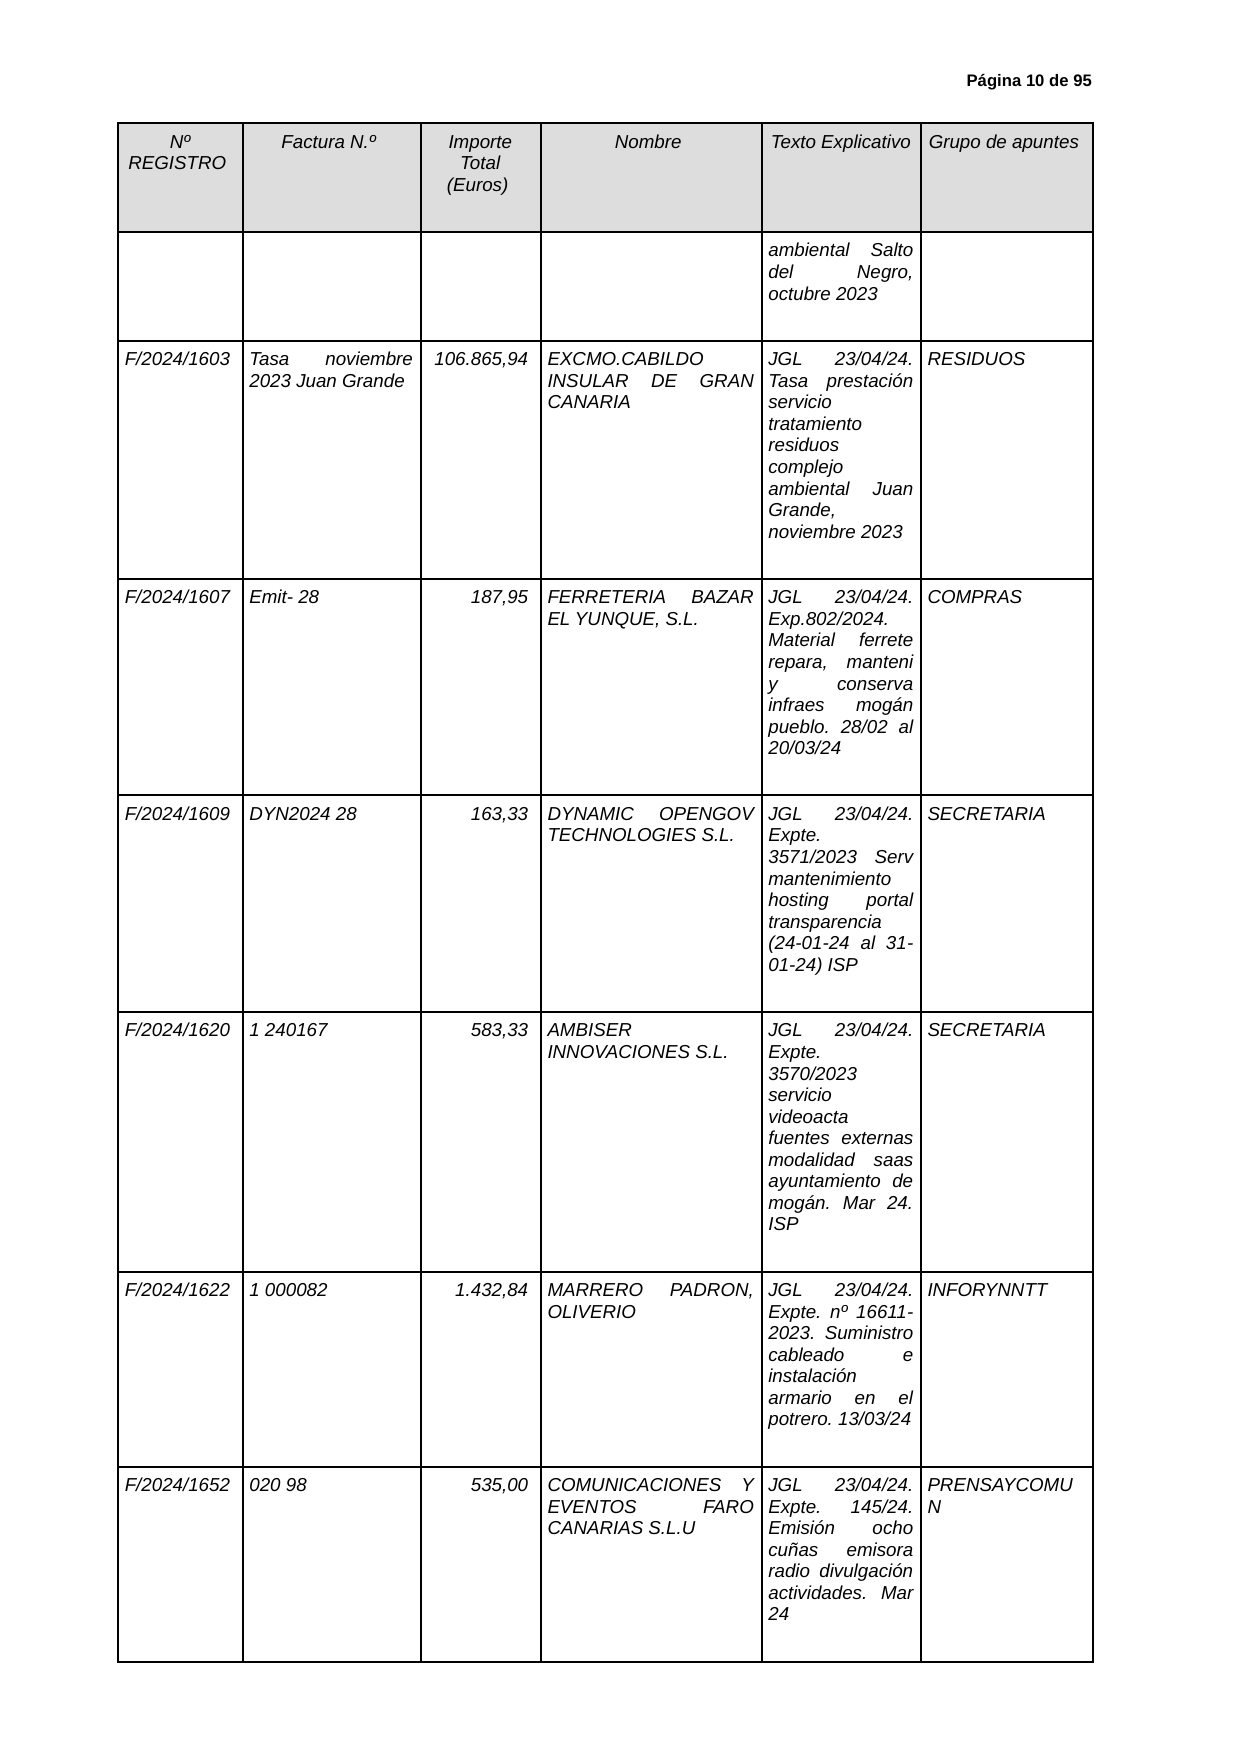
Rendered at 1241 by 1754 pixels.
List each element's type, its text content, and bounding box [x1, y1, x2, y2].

table_cell SECRETARIA [922, 796, 1092, 1011]
table_cell [244, 233, 420, 339]
table_cell [542, 233, 761, 339]
table_cell JGL 23/04/24. Expte. 145/24. Emisión ocho cuñas emisora radio divulgación actividades. Mar 24 [763, 1468, 920, 1661]
table_cell Tasa noviembre 2023 Juan Grande [244, 342, 420, 578]
table_cell 1.432,84 [422, 1273, 540, 1466]
table_cell PRENSAYCOMUN [922, 1468, 1092, 1661]
table_cell JGL 23/04/24. Tasa prestación servicio tratamiento residuos complejo ambiental Juan Grande, noviembre 2023 [763, 342, 920, 578]
table_cell 163,33 [422, 796, 540, 1011]
table_cell INFORYNNTT [922, 1273, 1092, 1466]
table_cell SECRETARIA [922, 1013, 1092, 1271]
table_cell ambiental Salto del Negro, octubre 2023 [763, 233, 920, 339]
table_cell F/2024/1652 [119, 1468, 242, 1661]
table_cell COMPRAS [922, 580, 1092, 794]
table_cell 187,95 [422, 580, 540, 794]
table_header Grupo de apuntes [922, 124, 1092, 231]
table_cell AMBISER INNOVACIONES S.L. [542, 1013, 761, 1271]
table_cell 106.865,94 [422, 342, 540, 578]
table_cell F/2024/1622 [119, 1273, 242, 1466]
table_cell F/2024/1620 [119, 1013, 242, 1271]
table_cell F/2024/1609 [119, 796, 242, 1011]
table_cell MARRERO PADRON, OLIVERIO [542, 1273, 761, 1466]
table_cell FERRETERIA BAZAR EL YUNQUE, S.L. [542, 580, 761, 794]
table_header Nombre [542, 124, 761, 231]
table_cell [119, 233, 242, 339]
table_cell JGL 23/04/24. Expte. 3570/2023 servicio videoacta fuentes externas modalidad saas ayuntamiento de mogán. Mar 24. ISP [763, 1013, 920, 1271]
table_header Importe Total (Euros) [422, 124, 540, 231]
table_cell 1 000082 [244, 1273, 420, 1466]
table_cell JGL 23/04/24. Expte. nº 16611-2023. Suministro cableado e instalación armario en el potrero. 13/03/24 [763, 1273, 920, 1466]
table_cell DYNAMIC OPENGOV TECHNOLOGIES S.L. [542, 796, 761, 1011]
table_cell DYN2024 28 [244, 796, 420, 1011]
table_cell F/2024/1603 [119, 342, 242, 578]
table_header Nº REGISTRO [119, 124, 242, 231]
table_header Factura N.º [244, 124, 420, 231]
table_cell EXCMO.CABILDO INSULAR DE GRAN CANARIA [542, 342, 761, 578]
table_cell 1 240167 [244, 1013, 420, 1271]
table_cell RESIDUOS [922, 342, 1092, 578]
table_cell Emit- 28 [244, 580, 420, 794]
table_header Texto Explicativo [763, 124, 920, 231]
table_cell 583,33 [422, 1013, 540, 1271]
table_cell 535,00 [422, 1468, 540, 1661]
table_cell JGL 23/04/24. Exp.802/2024. Material ferrete repara, manteni y conserva infraes mogán pueblo. 28/02 al 20/03/24 [763, 580, 920, 794]
table_cell [422, 233, 540, 339]
table_cell COMUNICACIONES Y EVENTOS FARO CANARIAS S.L.U [542, 1468, 761, 1661]
table_cell [922, 233, 1092, 339]
table_cell JGL 23/04/24. Expte. 3571/2023 Serv mantenimiento hosting portal transparencia (24-01-24 al 31-01-24) ISP [763, 796, 920, 1011]
table_cell 020 98 [244, 1468, 420, 1661]
table_cell F/2024/1607 [119, 580, 242, 794]
